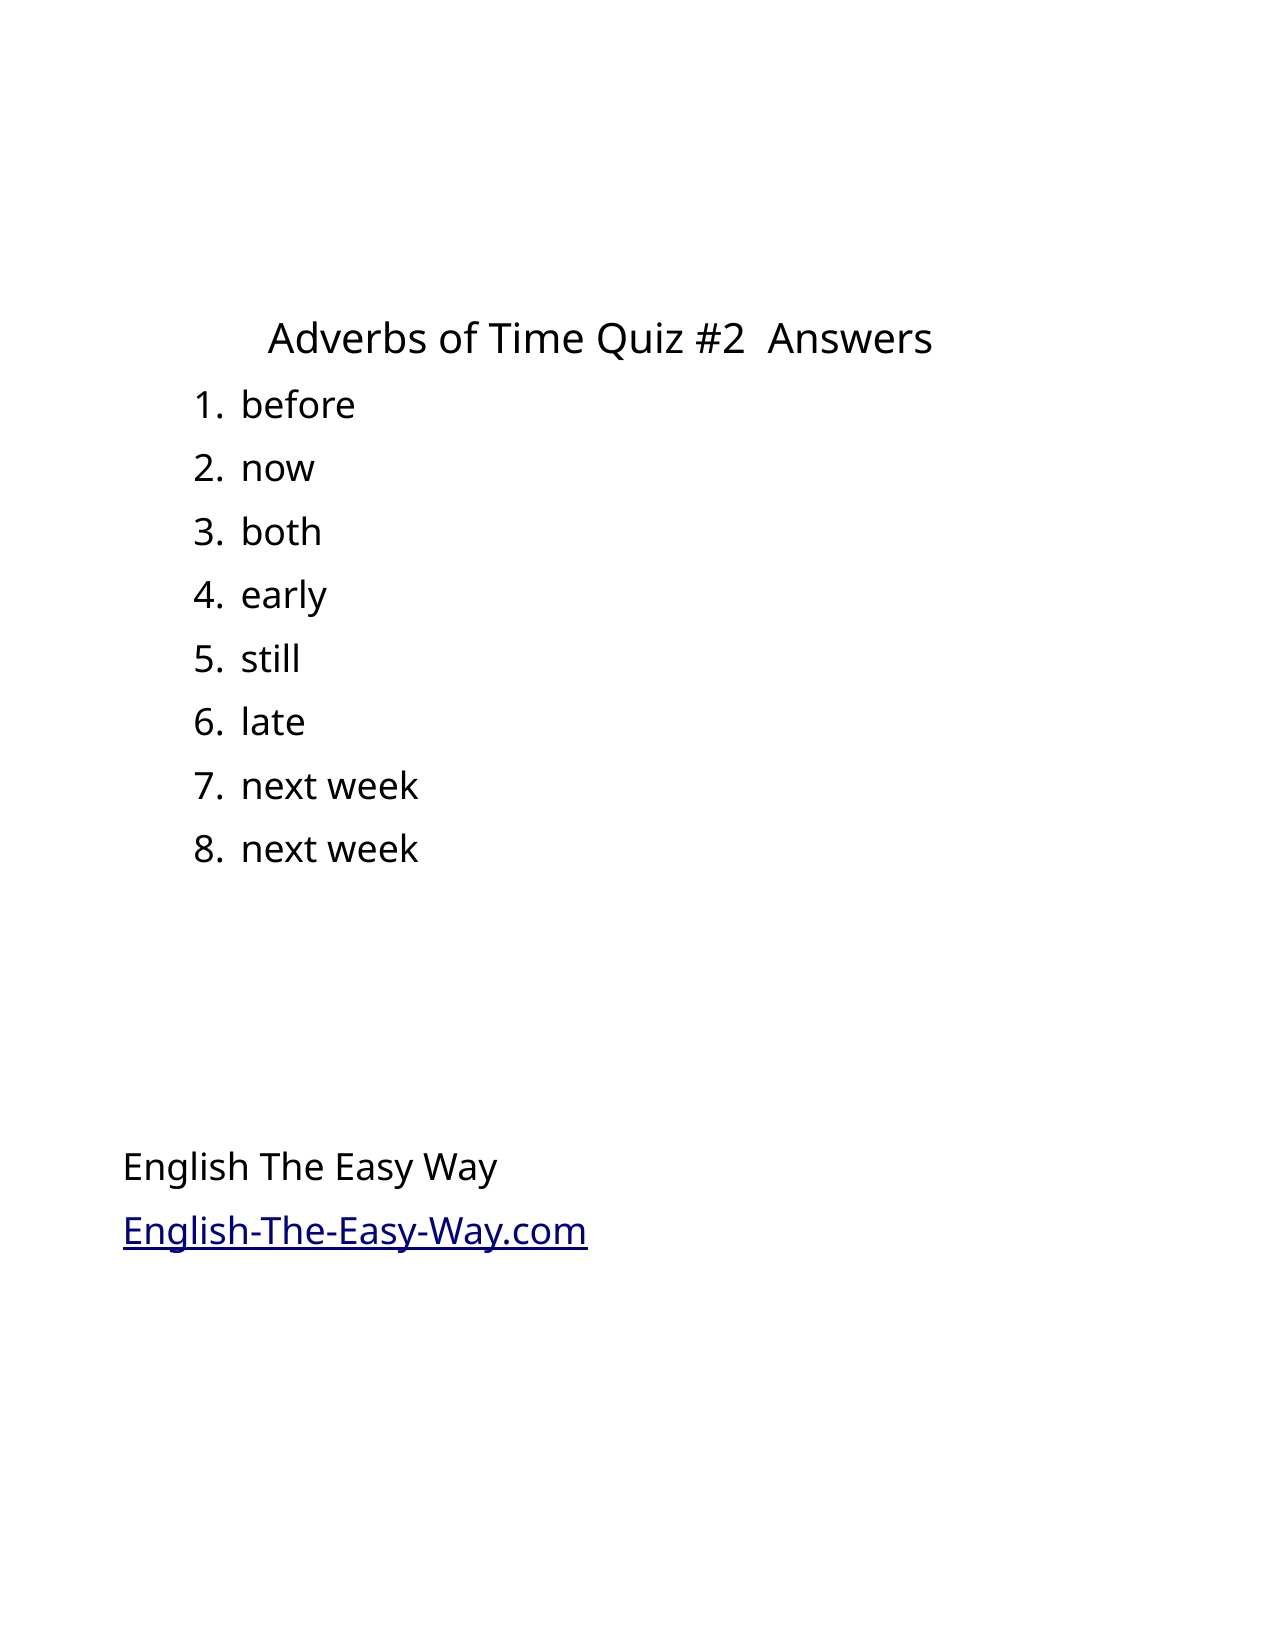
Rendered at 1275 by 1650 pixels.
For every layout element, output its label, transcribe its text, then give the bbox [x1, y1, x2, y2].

list now [193, 442, 1157, 493]
list next week [193, 823, 1157, 874]
list before [193, 378, 1157, 429]
list still [193, 632, 1157, 683]
list next week [193, 759, 1157, 810]
list both [193, 505, 1157, 556]
text Adverbs of Time Quiz #2 Answers [44, 309, 1157, 366]
text English-The-Easy-Way.com [44, 1204, 1157, 1255]
list late [193, 696, 1157, 747]
list early [193, 569, 1157, 620]
text English The Easy Way [44, 1141, 1157, 1192]
